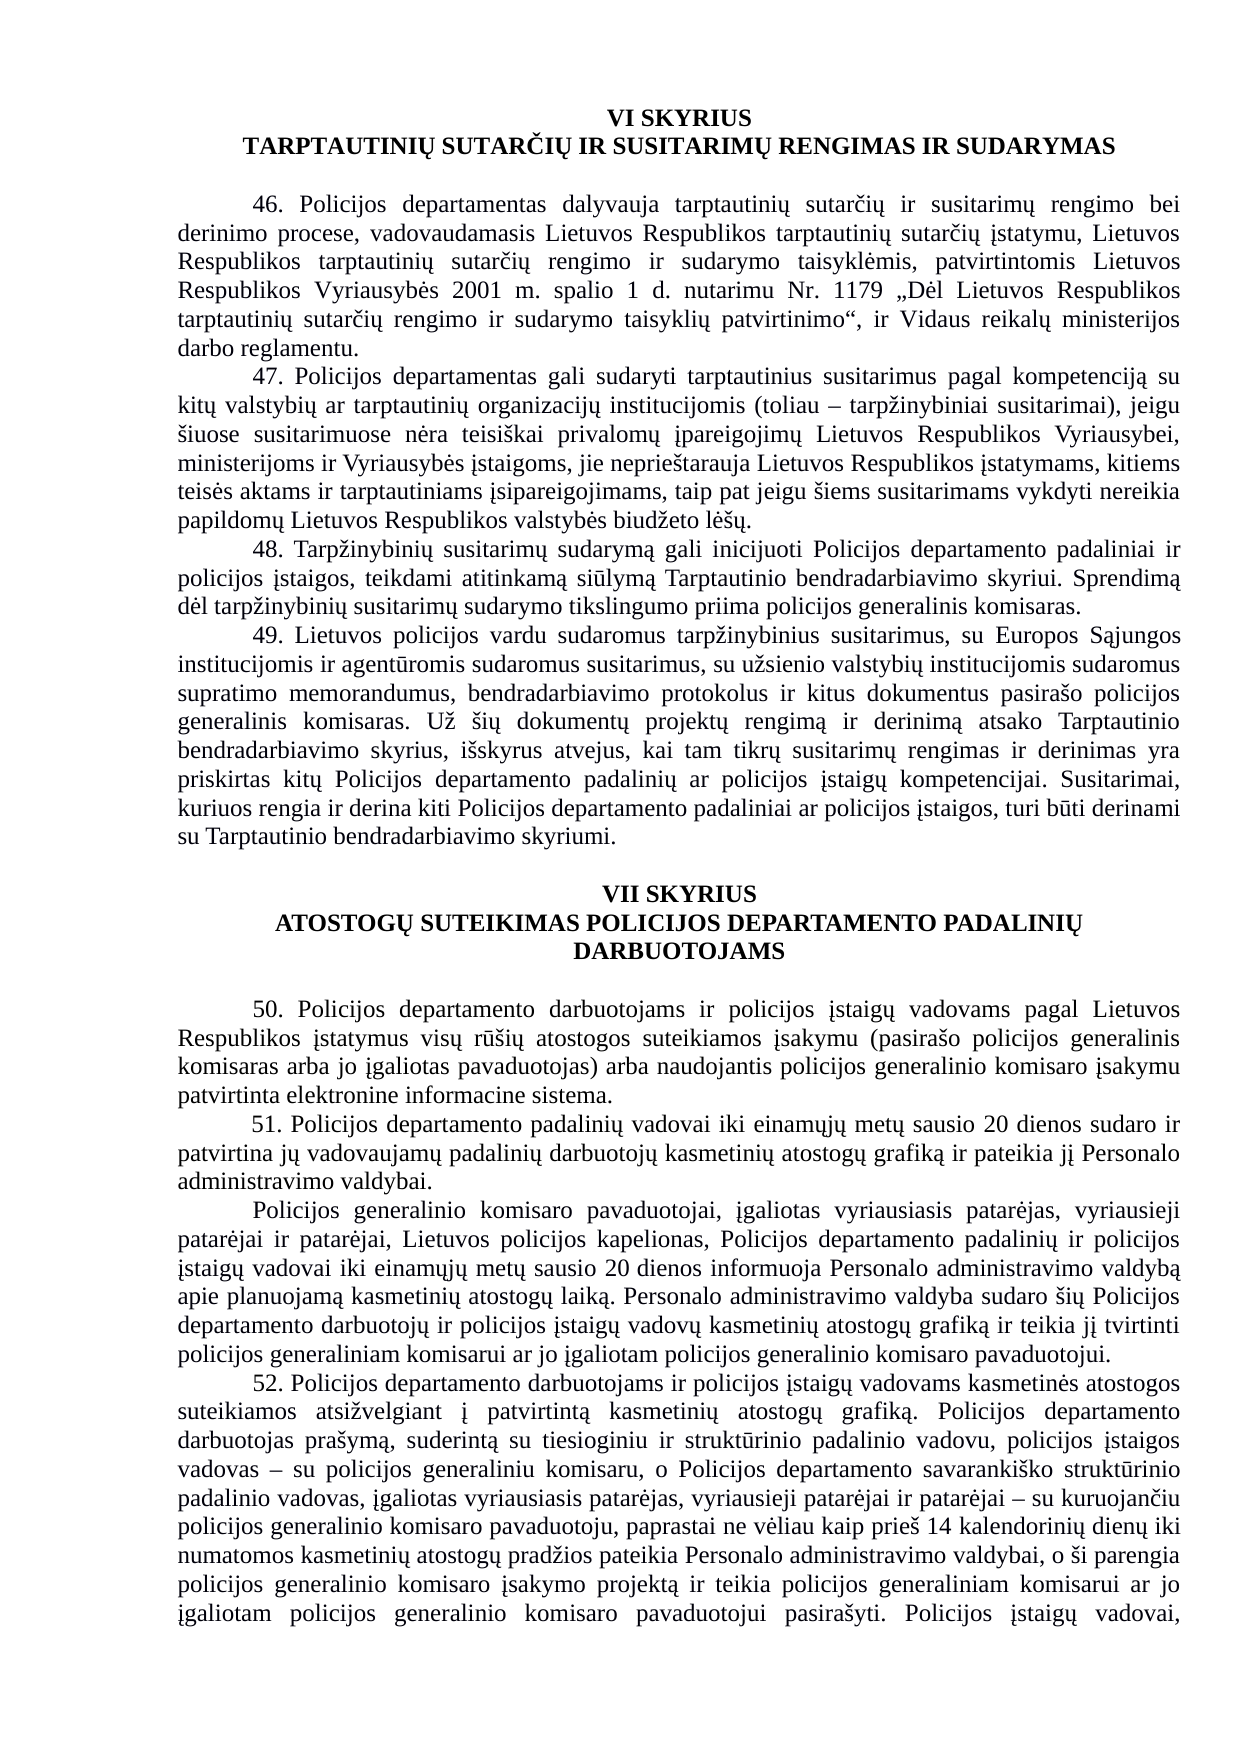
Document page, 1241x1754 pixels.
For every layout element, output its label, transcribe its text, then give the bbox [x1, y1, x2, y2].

text 48. Tarpžinybinių susitarimų sudarymą gali inicijuoti Policijos departamento padaliniai ir policijos įstaigos, teikdami atitinkamą siūlymą Tarptautinio bendradarbiavimo skyriui. Sprendimą dėl tarpžinybinių susitarimų sudarymo tikslingumo priima policijos generalinis komisaras. [177, 534, 1181, 620]
text 52. Policijos departamento darbuotojams ir policijos įstaigų vadovams kasmetinės atostogos suteikiamos atsižvelgiant į patvirtintą kasmetinių atostogų grafiką. Policijos departamento darbuotojas prašymą, suderintą su tiesioginiu ir struktūrinio padalinio vadovu, policijos įstaigos vadovas – su policijos generaliniu komisaru, o Policijos departamento savarankiško struktūrinio padalinio vadovas, įgaliotas vyriausiasis patarėjas, vyriausieji patarėjai ir patarėjai – su kuruojančiu policijos generalinio komisaro pavaduotoju, paprastai ne vėliau kaip prieš 14 kalendorinių dienų iki numatomos kasmetinių atostogų pradžios pateikia Personalo administravimo valdybai, o ši parengia policijos generalinio komisaro įsakymo projektą ir teikia policijos generaliniam komisarui ar jo įgaliotam policijos generalinio komisaro pavaduotojui pasirašyti. Policijos įstaigų vadovai, [177, 1368, 1181, 1626]
text VI SKYRIUS [177, 103, 1181, 131]
text 50. Policijos departamento darbuotojams ir policijos įstaigų vadovams pagal Lietuvos Respublikos įstatymus visų rūšių atostogos suteikiamos įsakymu (pasirašo policijos generalinis komisaras arba jo įgaliotas pavaduotojas) arba naudojantis policijos generalinio komisaro įsakymu patvirtinta elektronine informacine sistema. [177, 994, 1181, 1109]
text 51. Policijos departamento padalinių vadovai iki einamųjų metų sausio 20 dienos sudaro ir patvirtina jų vadovaujamų padalinių darbuotojų kasmetinių atostogų grafiką ir pateikia jį Personalo administravimo valdybai. [177, 1109, 1181, 1195]
text 47. Policijos departamentas gali sudaryti tarptautinius susitarimus pagal kompetenciją su kitų valstybių ar tarptautinių organizacijų institucijomis (toliau – tarpžinybiniai susitarimai), jeigu šiuose susitarimuose nėra teisiškai privalomų įpareigojimų Lietuvos Respublikos Vyriausybei, ministerijoms ir Vyriausybės įstaigoms, jie neprieštarauja Lietuvos Respublikos įstatymams, kitiems teisės aktams ir tarptautiniams įsipareigojimams, taip pat jeigu šiems susitarimams vykdyti nereikia papildomų Lietuvos Respublikos valstybės biudžeto lėšų. [177, 361, 1181, 534]
text Policijos generalinio komisaro pavaduotojai, įgaliotas vyriausiasis patarėjas, vyriausieji patarėjai ir patarėjai, Lietuvos policijos kapelionas, Policijos departamento padalinių ir policijos įstaigų vadovai iki einamųjų metų sausio 20 dienos informuoja Personalo administravimo valdybą apie planuojamą kasmetinių atostogų laiką. Personalo administravimo valdyba sudaro šių Policijos departamento darbuotojų ir policijos įstaigų vadovų kasmetinių atostogų grafiką ir teikia jį tvirtinti policijos generaliniam komisarui ar jo įgaliotam policijos generalinio komisaro pavaduotojui. [177, 1195, 1181, 1368]
text TARPTAUTINIŲ SUTARČIŲ IR SUSITARIMŲ RENGIMAS IR SUDARYMAS [177, 131, 1181, 160]
text 49. Lietuvos policijos vardu sudaromus tarpžinybinius susitarimus, su Europos Sąjungos institucijomis ir agentūromis sudaromus susitarimus, su užsienio valstybių institucijomis sudaromus supratimo memorandumus, bendradarbiavimo protokolus ir kitus dokumentus pasirašo policijos generalinis komisaras. Už šių dokumentų projektų rengimą ir derinimą atsako Tarptautinio bendradarbiavimo skyrius, išskyrus atvejus, kai tam tikrų susitarimų rengimas ir derinimas yra priskirtas kitų Policijos departamento padalinių ar policijos įstaigų kompetencijai. Susitarimai, kuriuos rengia ir derina kiti Policijos departamento padaliniai ar policijos įstaigos, turi būti derinami su Tarptautinio bendradarbiavimo skyriumi. [177, 620, 1181, 850]
text vii SKYRIUS [177, 879, 1181, 908]
text 46. Policijos departamentas dalyvauja tarptautinių sutarčių ir susitarimų rengimo bei derinimo procese, vadovaudamasis Lietuvos Respublikos tarptautinių sutarčių įstatymu, Lietuvos Respublikos tarptautinių sutarčių rengimo ir sudarymo taisyklėmis, patvirtintomis Lietuvos Respublikos Vyriausybės 2001 m. spalio 1 d. nutarimu Nr. 1179 „Dėl Lietuvos Respublikos tarptautinių sutarčių rengimo ir sudarymo taisyklių patvirtinimo“, ir Vidaus reikalų ministerijos darbo reglamentu. [177, 189, 1181, 361]
text ATOSTOGŲ SUTEIKIMAS POLICIJOS DEPARTAMENTO PADALINIŲ DARBUOTOJAMS [177, 908, 1181, 965]
